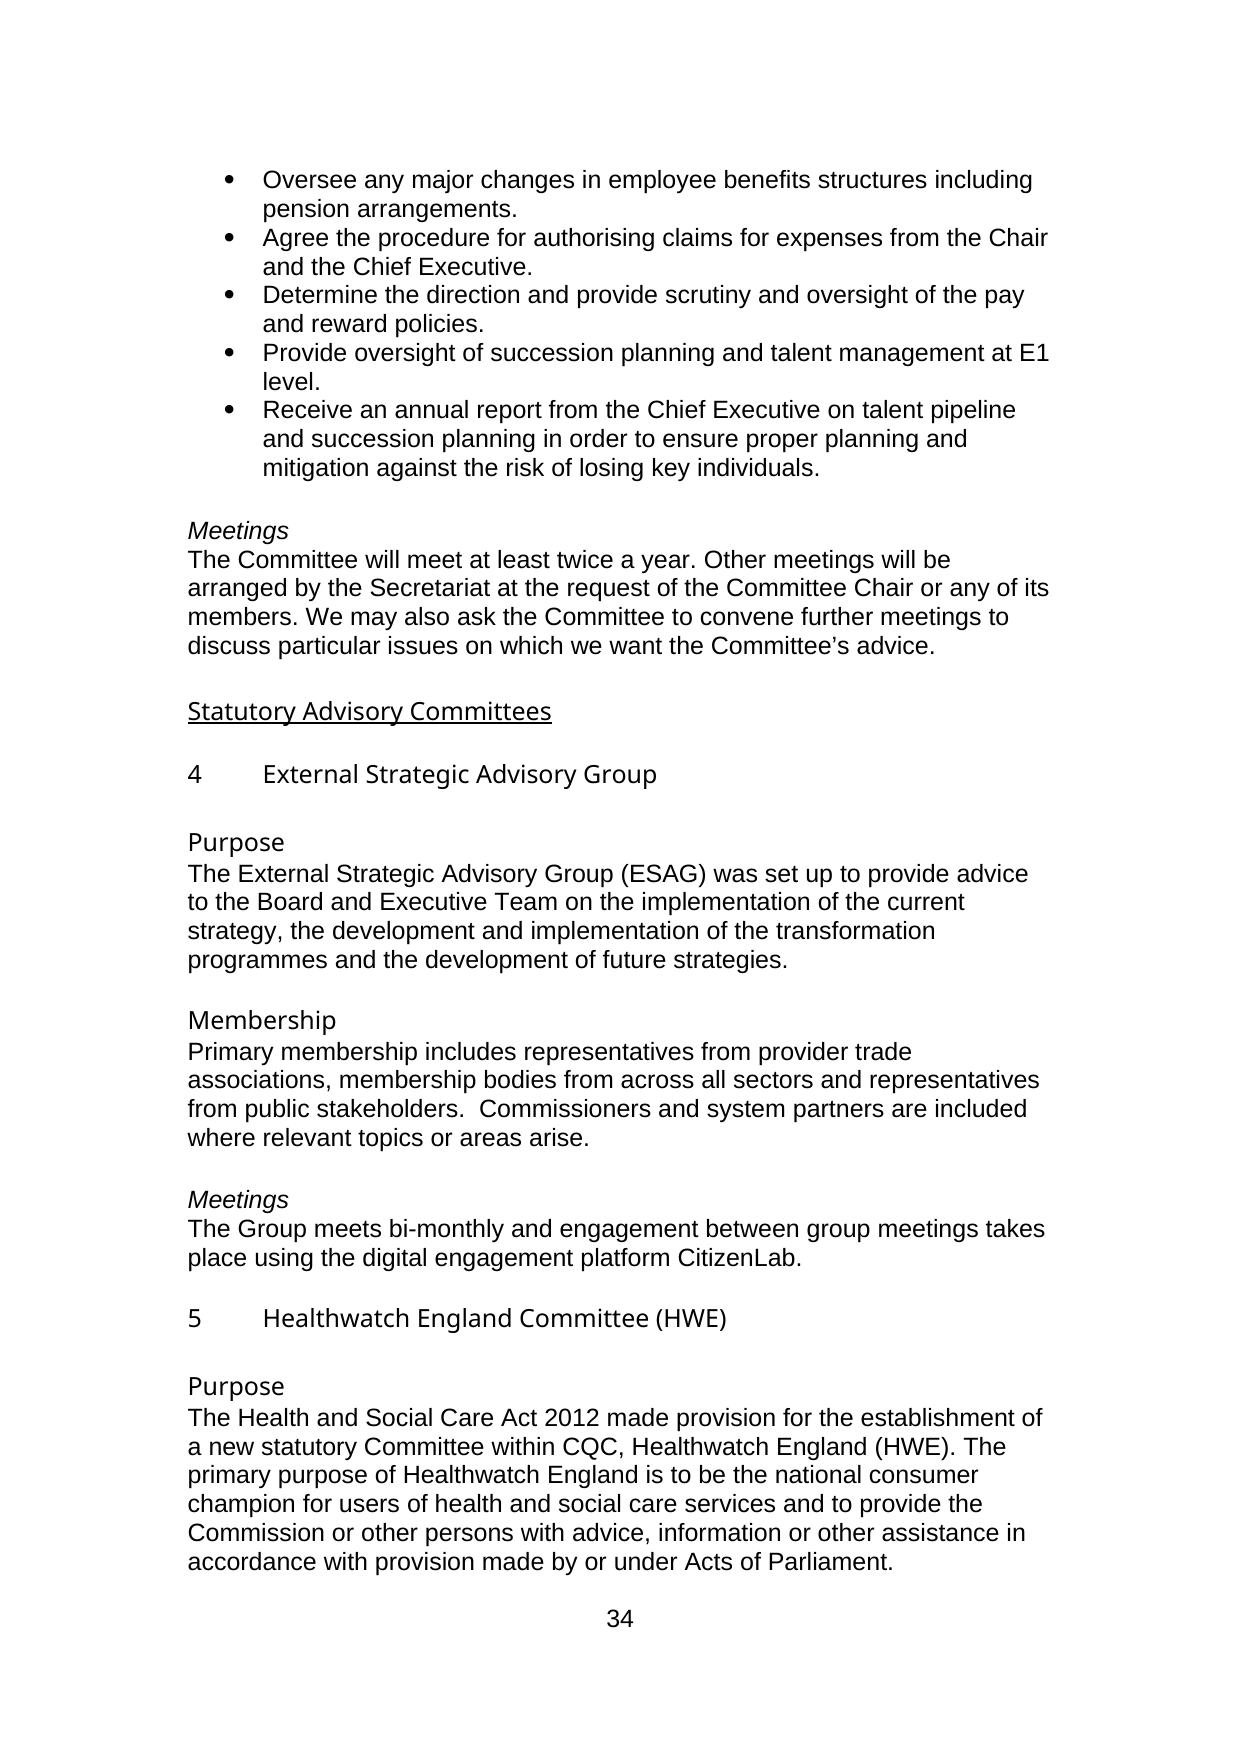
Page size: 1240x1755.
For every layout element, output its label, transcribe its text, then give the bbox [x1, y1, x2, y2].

text Purpose [187, 1369, 1052, 1403]
text Purpose [187, 824, 1052, 859]
list Oversee any major changes in employee benefits structures including pension arrangements. [225, 165, 1052, 223]
text The Health and Social Care Act 2012 made provision for the establishment of a new statutory Committee within CQC, Healthwatch England (HWE). The primary purpose of Healthwatch England is to be the national consumer champion for users of health and social care services and to provide the Commission or other persons with advice, information or other assistance in accordance with provision made by or under Acts of Parliament. [187, 1403, 1052, 1575]
text Meetings [187, 516, 1052, 544]
list Agree the procedure for authorising claims for expenses from the Chair and the Chief Executive. [225, 223, 1052, 280]
text Meetings [187, 1186, 1052, 1214]
list Determine the direction and provide scrutiny and oversight of the pay and reward policies. [225, 280, 1052, 338]
text Membership [187, 1002, 1052, 1036]
text 5 Healthwatch England Committee (HWE) [187, 1301, 1052, 1334]
text 4 External Strategic Advisory Group [187, 756, 1052, 791]
text The Group meets bi-monthly and engagement between group meetings takes place using the digital engagement platform CitizenLab. [187, 1214, 1052, 1272]
text Statutory Advisory Committees [187, 694, 1052, 728]
text The Committee will meet at least twice a year. Other meetings will be arranged by the Secretariat at the request of the Committee Chair or any of its members. We may also ask the Committee to convene further meetings to discuss particular issues on which we want the Committee’s advice. [187, 544, 1052, 659]
text Primary membership includes representatives from provider trade associations, membership bodies from across all sectors and representatives from public stakeholders. Commissioners and system partners are included where relevant topics or areas arise. [187, 1036, 1052, 1151]
list Receive an annual report from the Chief Executive on talent pipeline and succession planning in order to ensure proper planning and mitigation against the risk of losing key individuals. [225, 395, 1052, 482]
text The External Strategic Advisory Group (ESAG) was set up to provide advice to the Board and Executive Team on the implementation of the current strategy, the development and implementation of the transformation programmes and the development of future strategies. [187, 859, 1052, 974]
list Provide oversight of succession planning and talent management at E1 level. [225, 338, 1052, 395]
